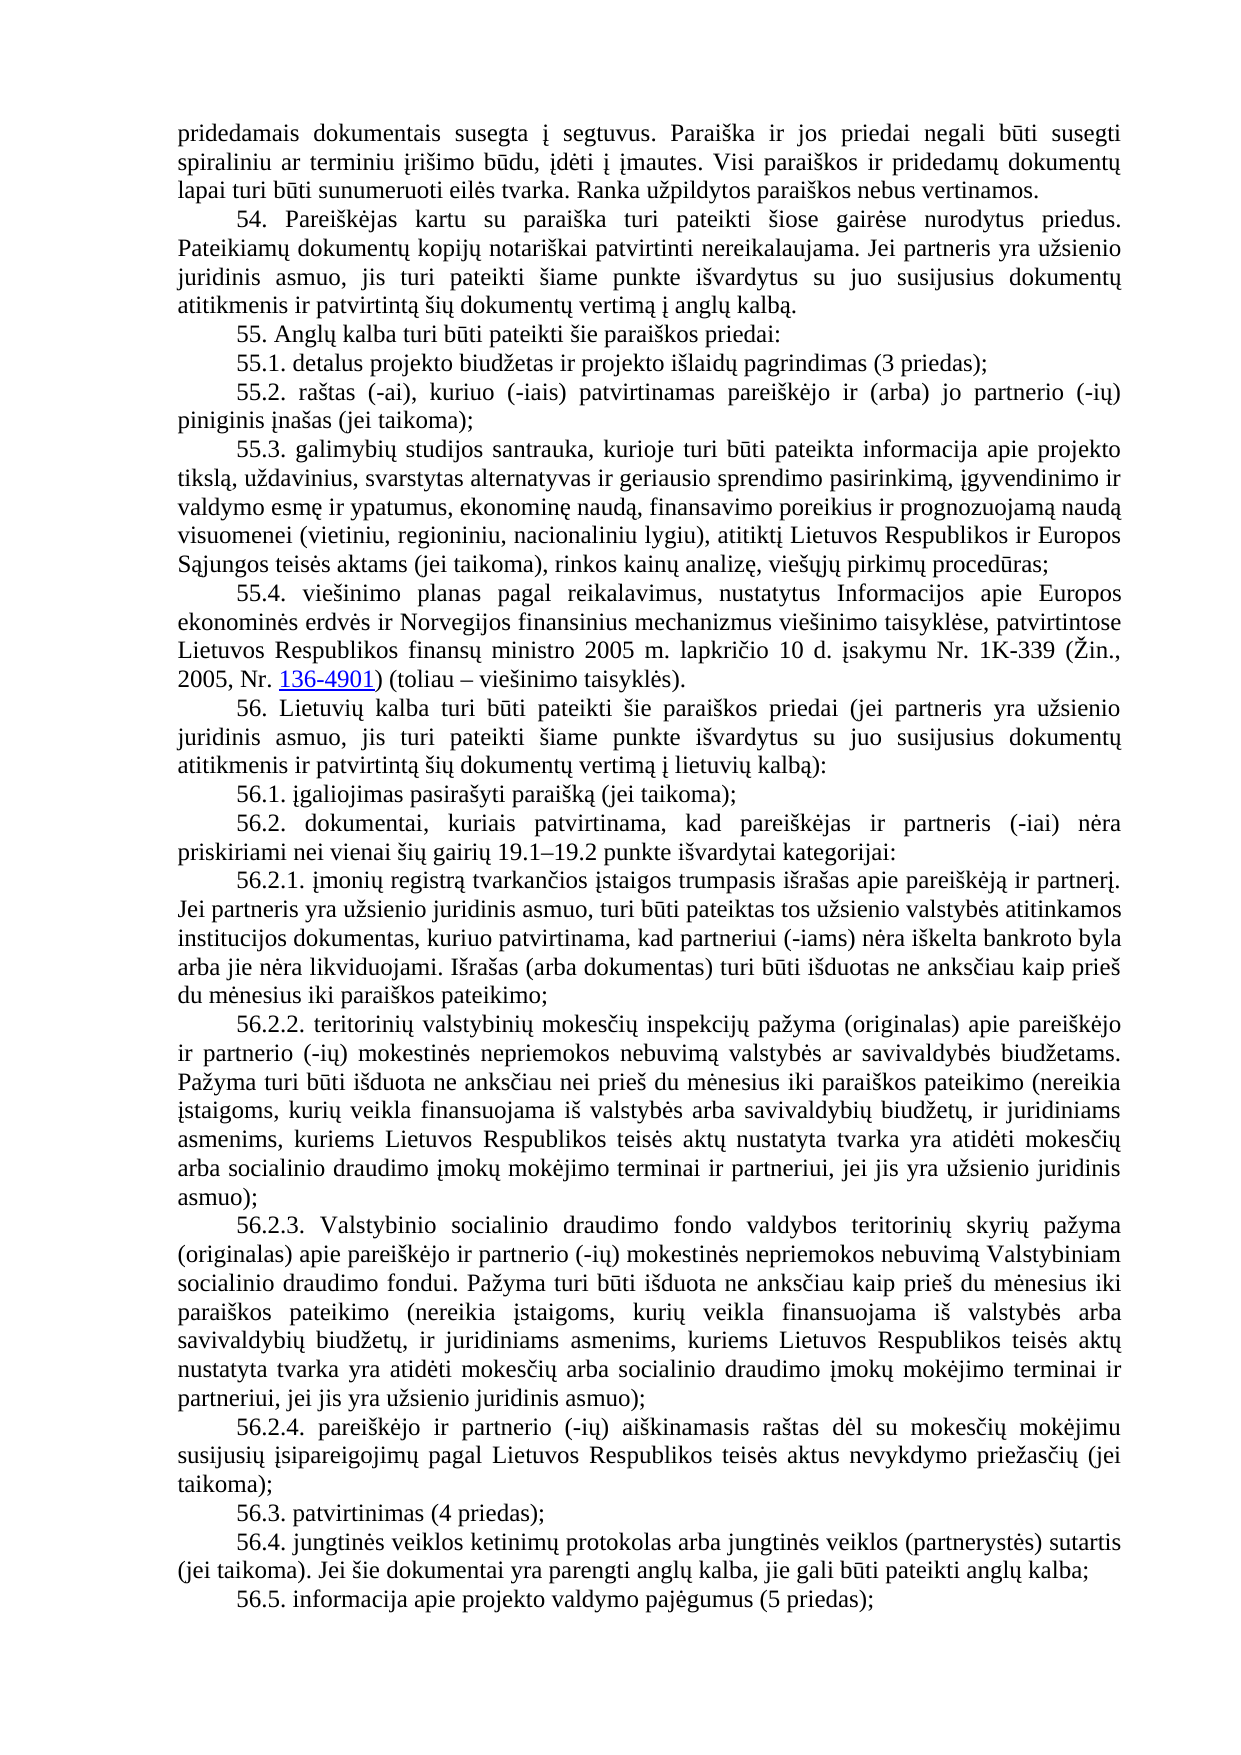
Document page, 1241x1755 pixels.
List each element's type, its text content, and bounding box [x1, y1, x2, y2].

text 54. Pareiškėjas kartu su paraiška turi pateikti šiose gairėse nurodytus priedus. Pateikiamų dokumentų kopijų notariškai patvirtinti nereikalaujama. Jei partneris yra užsienio juridinis asmuo, jis turi pateikti šiame punkte išvardytus su juo susijusius dokumentų atitikmenis ir patvirtintą šių dokumentų vertimą į anglų kalbą. [177, 204, 1122, 319]
text 56.3. patvirtinimas (4 priedas); [177, 1498, 1122, 1527]
text 56.2.4. pareiškėjo ir partnerio (-ių) aiškinamasis raštas dėl su mokesčių mokėjimu susijusių įsipareigojimų pagal Lietuvos Respublikos teisės aktus nevykdymo priežasčių (jei taikoma); [177, 1412, 1122, 1498]
text 56.4. jungtinės veiklos ketinimų protokolas arba jungtinės veiklos (partnerystės) sutartis (jei taikoma). Jei šie dokumentai yra parengti anglų kalba, jie gali būti pateikti anglų kalba; [177, 1527, 1122, 1584]
text 56.5. informacija apie projekto valdymo pajėgumus (5 priedas); [177, 1584, 1122, 1613]
text 56.2.2. teritorinių valstybinių mokesčių inspekcijų pažyma (originalas) apie pareiškėjo ir partnerio (-ių) mokestinės nepriemokos nebuvimą valstybės ar savivaldybės biudžetams. Pažyma turi būti išduota ne anksčiau nei prieš du mėnesius iki paraiškos pateikimo (nereikia įstaigoms, kurių veikla finansuojama iš valstybės arba savivaldybių biudžetų, ir juridiniams asmenims, kuriems Lietuvos Respublikos teisės aktų nustatyta tvarka yra atidėti mokesčių arba socialinio draudimo įmokų mokėjimo terminai ir partneriui, jei jis yra užsienio juridinis asmuo); [177, 1009, 1122, 1211]
text 56. Lietuvių kalba turi būti pateikti šie paraiškos priedai (jei partneris yra užsienio juridinis asmuo, jis turi pateikti šiame punkte išvardytus su juo susijusius dokumentų atitikmenis ir patvirtintą šių dokumentų vertimą į lietuvių kalbą): [177, 693, 1122, 779]
text 56.2.3. Valstybinio socialinio draudimo fondo valdybos teritorinių skyrių pažyma (originalas) apie pareiškėjo ir partnerio (-ių) mokestinės nepriemokos nebuvimą Valstybiniam socialinio draudimo fondui. Pažyma turi būti išduota ne anksčiau kaip prieš du mėnesius iki paraiškos pateikimo (nereikia įstaigoms, kurių veikla finansuojama iš valstybės arba savivaldybių biudžetų, ir juridiniams asmenims, kuriems Lietuvos Respublikos teisės aktų nustatyta tvarka yra atidėti mokesčių arba socialinio draudimo įmokų mokėjimo terminai ir partneriui, jei jis yra užsienio juridinis asmuo); [177, 1211, 1122, 1412]
text 55. Anglų kalba turi būti pateikti šie paraiškos priedai: [177, 319, 1122, 348]
text 56.2. dokumentai, kuriais patvirtinama, kad pareiškėjas ir partneris (-iai) nėra priskiriami nei vienai šių gairių 19.1–19.2 punkte išvardytai kategorijai: [177, 808, 1122, 866]
text 55.3. galimybių studijos santrauka, kurioje turi būti pateikta informacija apie projekto tikslą, uždavinius, svarstytas alternatyvas ir geriausio sprendimo pasirinkimą, įgyvendinimo ir valdymo esmę ir ypatumus, ekonominę naudą, finansavimo poreikius ir prognozuojamą naudą visuomenei (vietiniu, regioniniu, nacionaliniu lygiu), atitiktį Lietuvos Respublikos ir Europos Sąjungos teisės aktams (jei taikoma), rinkos kainų analizę, viešųjų pirkimų procedūras; [177, 434, 1122, 578]
text 56.2.1. įmonių registrą tvarkančios įstaigos trumpasis išrašas apie pareiškėją ir partnerį. Jei partneris yra užsienio juridinis asmuo, turi būti pateiktas tos užsienio valstybės atitinkamos institucijos dokumentas, kuriuo patvirtinama, kad partneriui (-iams) nėra iškelta bankroto byla arba jie nėra likviduojami. Išrašas (arba dokumentas) turi būti išduotas ne anksčiau kaip prieš du mėnesius iki paraiškos pateikimo; [177, 866, 1122, 1009]
text 55.2. raštas (-ai), kuriuo (-iais) patvirtinamas pareiškėjo ir (arba) jo partnerio (-ių) piniginis įnašas (jei taikoma); [177, 377, 1122, 434]
text 55.1. detalus projekto biudžetas ir projekto išlaidų pagrindimas (3 priedas); [177, 348, 1122, 377]
text 55.4. viešinimo planas pagal reikalavimus, nustatytus Informacijos apie Europos ekonominės erdvės ir Norvegijos finansinius mechanizmus viešinimo taisyklėse, patvirtintose Lietuvos Respublikos finansų ministro 2005 m. lapkričio 10 d. įsakymu Nr. 1K-339 (Žin., 2005, Nr. 136-4901) (toliau – viešinimo taisyklės). [177, 578, 1122, 693]
text pridedamais dokumentais susegta į segtuvus. Paraiška ir jos priedai negali būti susegti spiraliniu ar terminiu įrišimo būdu, įdėti į įmautes. Visi paraiškos ir pridedamų dokumentų lapai turi būti sunumeruoti eilės tvarka. Ranka užpildytos paraiškos nebus vertinamos. [177, 118, 1122, 204]
text 56.1. įgaliojimas pasirašyti paraišką (jei taikoma); [177, 779, 1122, 808]
